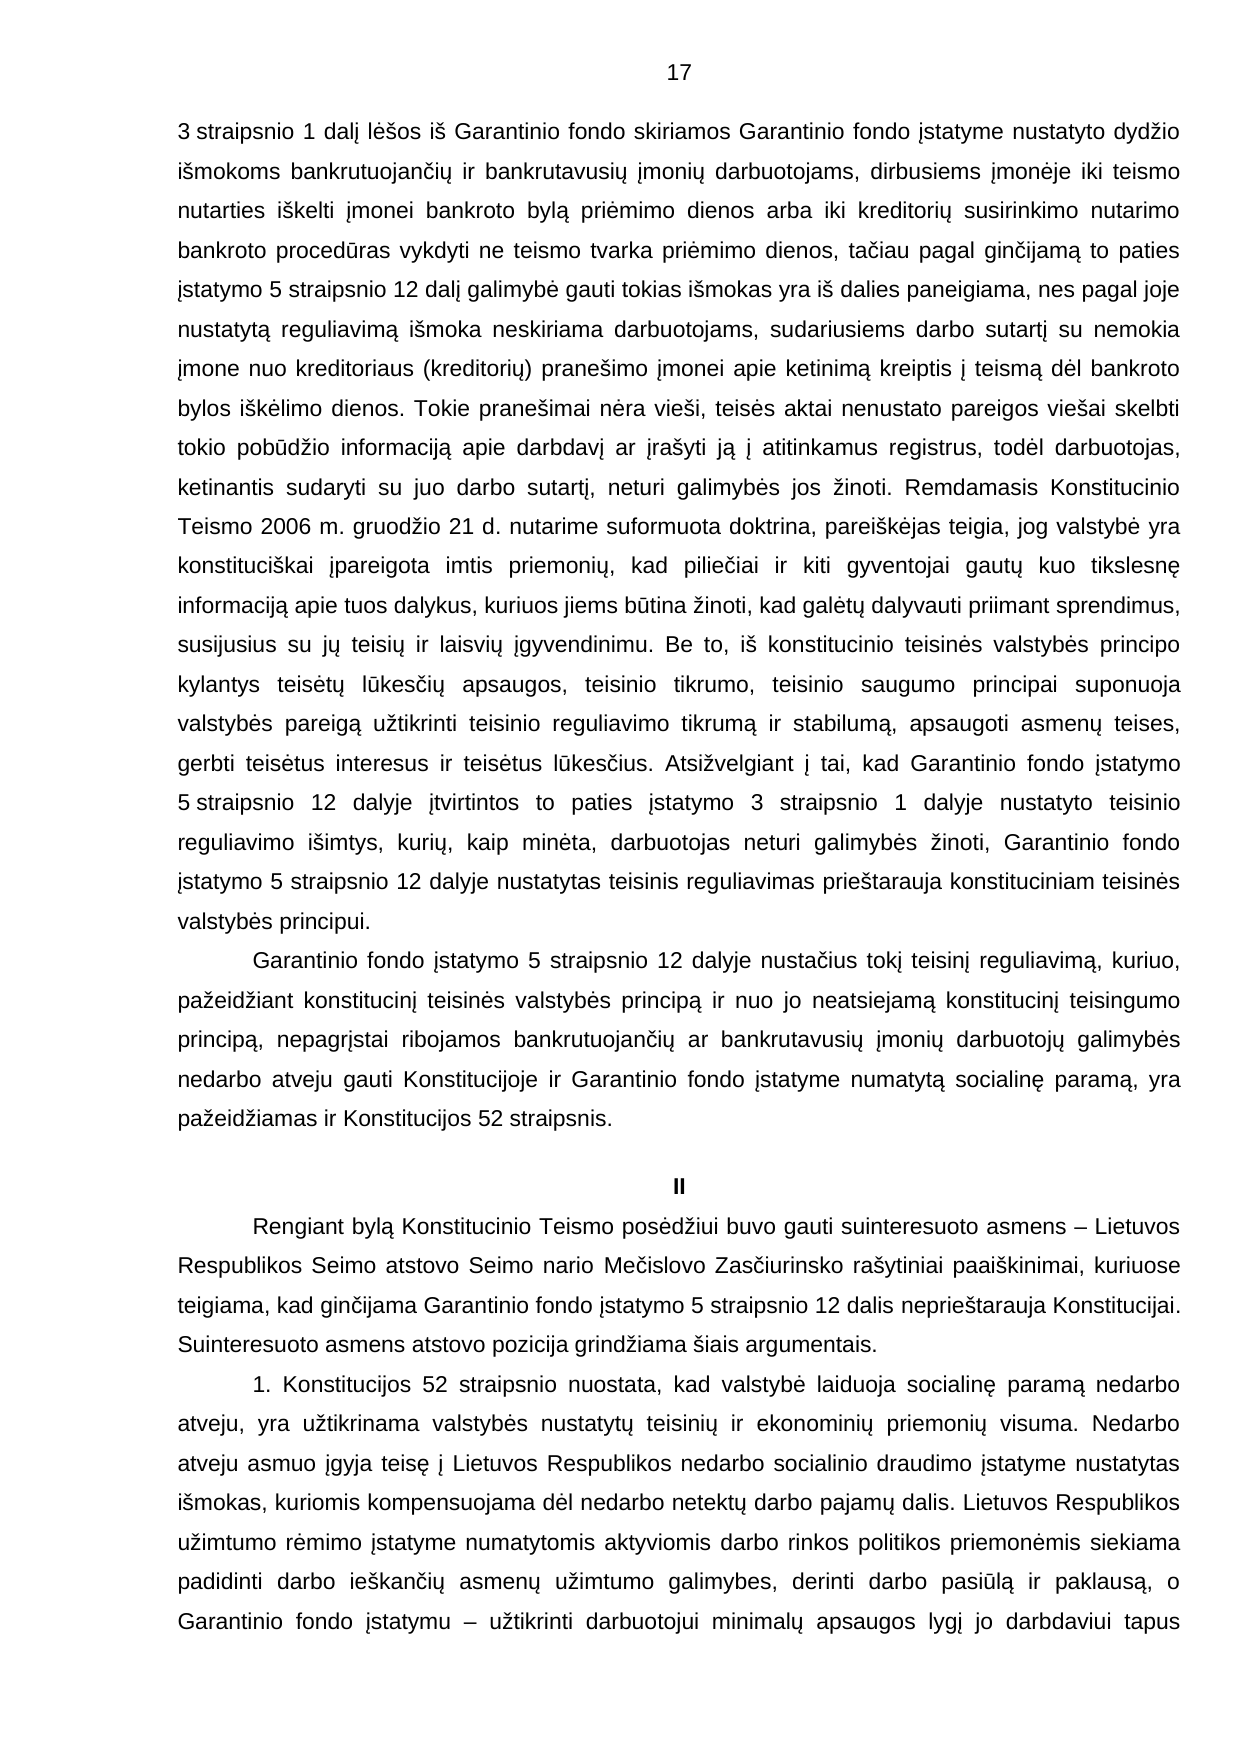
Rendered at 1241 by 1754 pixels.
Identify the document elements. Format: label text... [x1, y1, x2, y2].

text Garantinio fondo įstatymo 5 straipsnio 12 dalyje nustačius tokį teisinį reguliavimą, kuriuo, pažeidžiant konstitucinį teisinės valstybės principą ir nuo jo neatsiejamą konstitucinį teisingumo principą, nepagrįstai ribojamos bankrutuojančių ar bankrutavusių įmonių darbuotojų galimybės nedarbo atveju gauti Konstitucijoje ir Garantinio fondo įstatyme numatytą socialinę paramą, yra pažeidžiamas ir Konstitucijos 52 straipsnis. [177, 947, 1181, 1131]
text 3 straipsnio 1 dalį lėšos iš Garantinio fondo skiriamos Garantinio fondo įstatyme nustatyto dydžio išmokoms bankrutuojančių ir bankrutavusių įmonių darbuotojams, dirbusiems įmonėje iki teismo nutarties iškelti įmonei bankroto bylą priėmimo dienos arba iki kreditorių susirinkimo nutarimo bankroto procedūras vykdyti ne teismo tvarka priėmimo dienos, tačiau pagal ginčijamą to paties įstatymo 5 straipsnio 12 dalį galimybė gauti tokias išmokas yra iš dalies paneigiama, nes pagal joje nustatytą reguliavimą išmoka neskiriama darbuotojams, sudariusiems darbo sutartį su nemokia įmone nuo kreditoriaus (kreditorių) pranešimo įmonei apie ketinimą kreiptis į teismą dėl bankroto bylos iškėlimo dienos. Tokie pranešimai nėra vieši, teisės aktai nenustato pareigos viešai skelbti tokio pobūdžio informaciją apie darbdavį ar įrašyti ją į atitinkamus registrus, todėl darbuotojas, ketinantis sudaryti su juo darbo sutartį, neturi galimybės jos žinoti. Remdamasis Konstitucinio Teismo 2006 m. gruodžio 21 d. nutarime suformuota doktrina, pareiškėjas teigia, jog valstybė yra konstituciškai įpareigota imtis priemonių, kad piliečiai ir kiti gyventojai gautų kuo tikslesnę informaciją apie tuos dalykus, kuriuos jiems būtina žinoti, kad galėtų dalyvauti priimant sprendimus, susijusius su jų teisių ir laisvių įgyvendinimu. Be to, iš konstitucinio teisinės valstybės principo kylantys teisėtų lūkesčių apsaugos, teisinio tikrumo, teisinio saugumo principai suponuoja valstybės pareigą užtikrinti teisinio reguliavimo tikrumą ir stabilumą, apsaugoti asmenų teises, gerbti teisėtus interesus ir teisėtus lūkesčius. Atsižvelgiant į tai, kad Garantinio fondo įstatymo 5 straipsnio 12 dalyje įtvirtintos to paties įstatymo 3 straipsnio 1 dalyje nustatyto teisinio reguliavimo išimtys, kurių, kaip minėta, darbuotojas neturi galimybės žinoti, Garantinio fondo įstatymo 5 straipsnio 12 dalyje nustatytas teisinis reguliavimas prieštarauja konstituciniam teisinės valstybės principui. [177, 118, 1181, 934]
text 1. Konstitucijos 52 straipsnio nuostata, kad valstybė laiduoja socialinę paramą nedarbo atveju, yra užtikrinama valstybės nustatytų teisinių ir ekonominių priemonių visuma. Nedarbo atveju asmuo įgyja teisę į Lietuvos Respublikos nedarbo socialinio draudimo įstatyme nustatytas išmokas, kuriomis kompensuojama dėl nedarbo netektų darbo pajamų dalis. Lietuvos Respublikos užimtumo rėmimo įstatyme numatytomis aktyviomis darbo rinkos politikos priemonėmis siekiama padidinti darbo ieškančių asmenų užimtumo galimybes, derinti darbo pasiūlą ir paklausą, o Garantinio fondo įstatymu – užtikrinti darbuotojui minimalų apsaugos lygį jo darbdaviui tapus [177, 1371, 1181, 1634]
text Rengiant bylą Konstitucinio Teismo posėdžiui buvo gauti suinteresuoto asmens – Lietuvos Respublikos Seimo atstovo Seimo nario Mečislovo Zasčiurinsko rašytiniai paaiškinimai, kuriuose teigiama, kad ginčijama Garantinio fondo įstatymo 5 straipsnio 12 dalis neprieštarauja Konstitucijai. Suinteresuoto asmens atstovo pozicija grindžiama šiais argumentais. [177, 1213, 1181, 1358]
text II [177, 1173, 1181, 1200]
